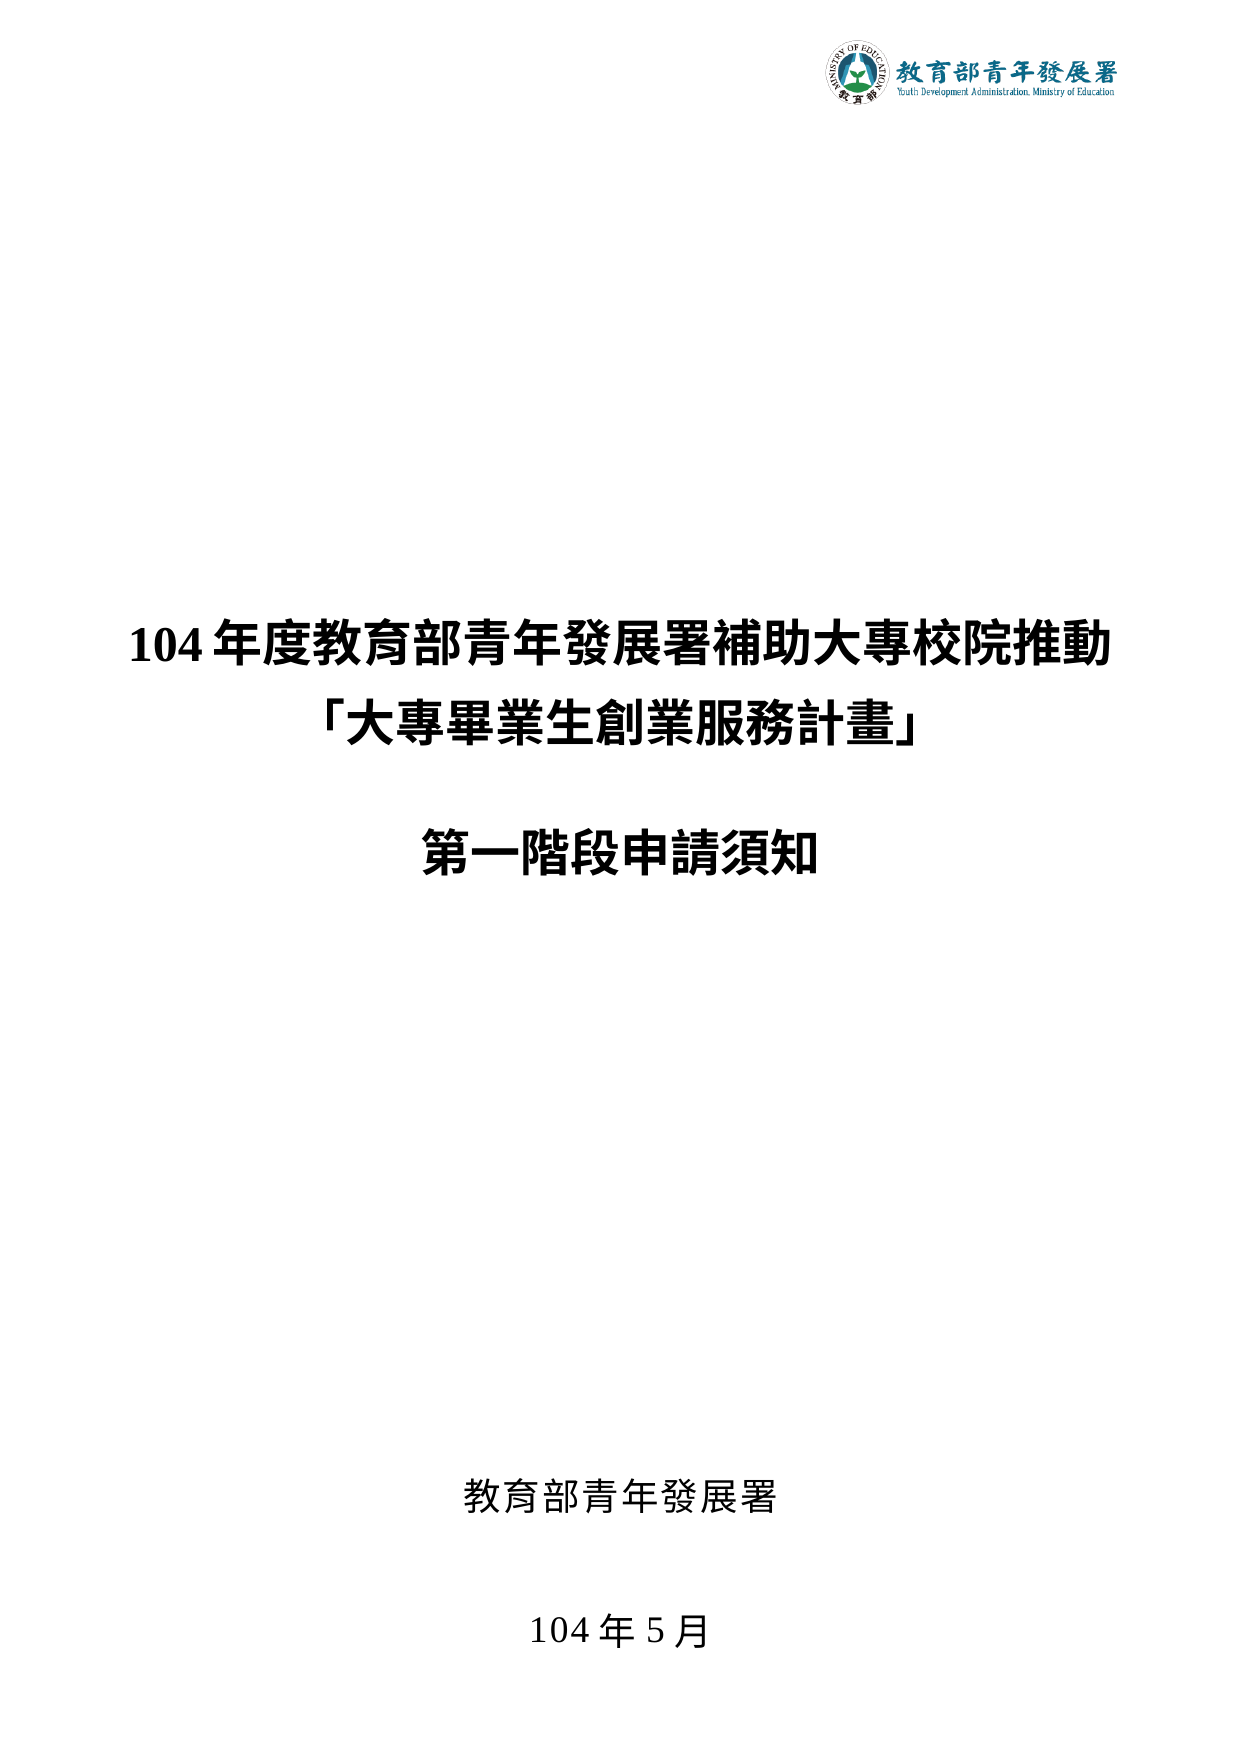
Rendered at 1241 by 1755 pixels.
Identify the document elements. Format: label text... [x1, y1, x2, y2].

text 104年5月 [118, 1602, 1122, 1656]
text 104年度教育部青年發展署補助大專校院推動 [118, 625, 1122, 671]
text 教育部青年發展署 [118, 1467, 1122, 1522]
text 「大專畢業生創業服務計畫」 [118, 683, 1122, 756]
text 第一階段申請須知 [118, 813, 1122, 886]
